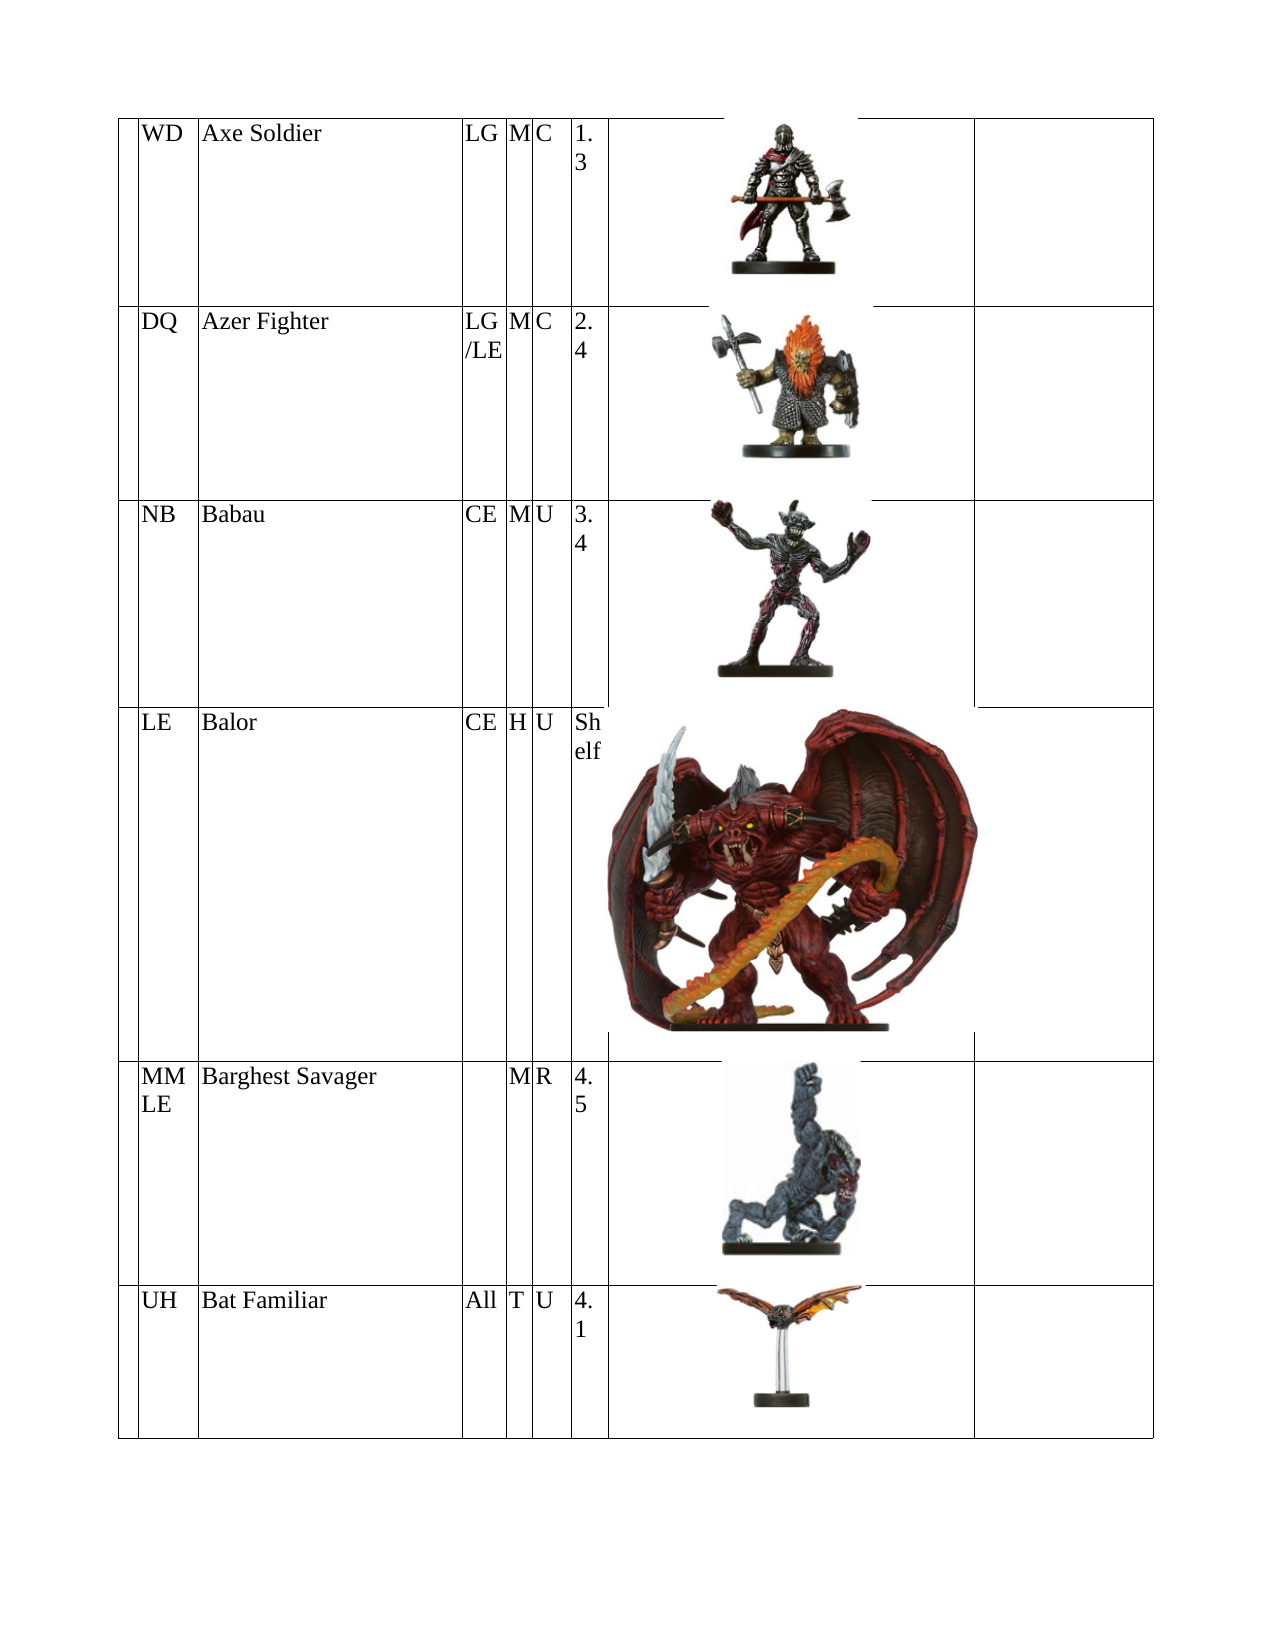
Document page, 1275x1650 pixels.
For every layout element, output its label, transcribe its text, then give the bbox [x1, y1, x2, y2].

table_cell M [507, 1062, 532, 1285]
table_cell U [533, 1286, 571, 1437]
table_cell All [463, 1286, 506, 1437]
table_cell [119, 1062, 138, 1285]
table_cell [119, 501, 138, 707]
table_cell 2.4 [572, 307, 608, 499]
table_cell [609, 307, 974, 499]
table_cell LG/LE [463, 307, 506, 499]
table_cell [119, 1286, 138, 1437]
table_cell NB [139, 501, 198, 707]
table_cell C [533, 119, 571, 306]
table_cell C [533, 307, 571, 499]
table_cell 3.4 [572, 501, 608, 707]
table_cell [119, 307, 138, 499]
table_cell Bat Familiar [199, 1286, 462, 1437]
picture [710, 499, 872, 679]
picture [604, 707, 979, 1032]
table_cell [609, 1032, 974, 1061]
table_cell [975, 1286, 1153, 1437]
table_cell UH [139, 1286, 198, 1437]
table_cell CE [463, 708, 506, 1061]
table_cell [609, 1062, 974, 1285]
table_cell Barghest Savager [199, 1062, 462, 1285]
table_cell Axe Soldier [199, 119, 462, 306]
table_cell WD [139, 119, 198, 306]
table_cell Azer Fighter [199, 307, 462, 499]
table_cell [119, 708, 138, 1061]
picture [716, 1285, 866, 1409]
table_cell T [507, 1286, 532, 1437]
table_cell [119, 119, 138, 306]
table_cell 4.1 [572, 1286, 608, 1437]
table_cell Shelf [572, 708, 608, 1061]
table_cell [975, 307, 1153, 499]
table_cell M [507, 501, 532, 707]
picture [721, 1060, 861, 1257]
table_cell LG [463, 119, 506, 306]
table_cell U [533, 708, 571, 1061]
table_cell 4.5 [572, 1062, 608, 1285]
table_cell [975, 501, 1153, 707]
table_cell DQ [139, 307, 198, 499]
table_cell LE [139, 708, 198, 1061]
table_cell CE [463, 501, 506, 707]
table_cell U [533, 501, 571, 707]
table_cell R [533, 1062, 571, 1285]
table_cell [609, 501, 974, 707]
table_cell [858, 119, 974, 277]
table_cell 1.3 [572, 119, 608, 306]
table_cell [463, 1062, 506, 1285]
table_cell [609, 1286, 974, 1437]
table_cell [975, 119, 1153, 306]
table_cell Balor [199, 708, 462, 1061]
table_cell H [507, 708, 532, 1061]
table_cell [609, 119, 724, 277]
table_cell MMLE [139, 1062, 198, 1285]
table_cell [975, 1062, 1153, 1285]
picture [708, 306, 874, 471]
picture [724, 118, 858, 278]
table_cell [609, 278, 974, 306]
table_cell [975, 708, 1153, 1061]
table_cell M [507, 119, 532, 306]
table_cell Babau [199, 501, 462, 707]
table_cell M [507, 307, 532, 499]
